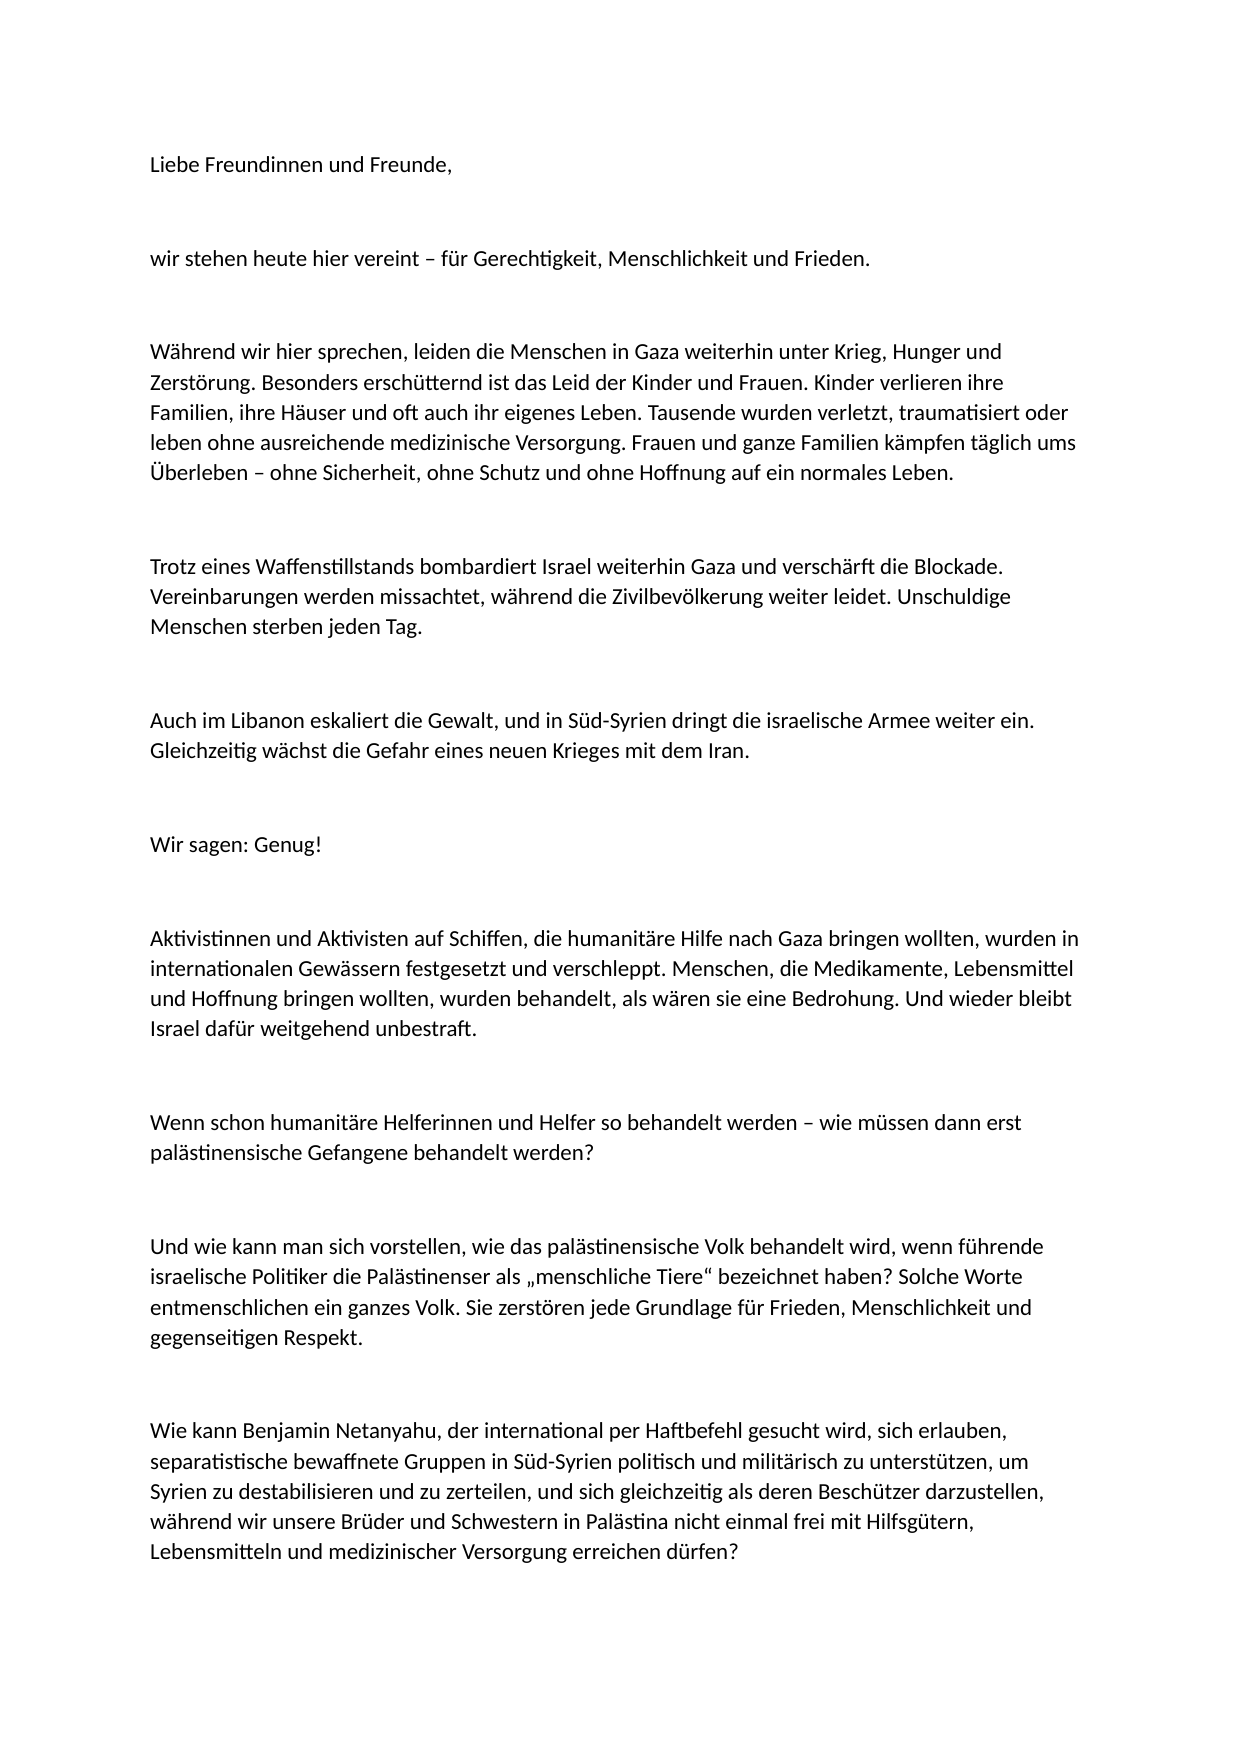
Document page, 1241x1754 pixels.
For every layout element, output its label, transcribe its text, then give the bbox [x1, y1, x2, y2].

text wir stehen heute hier vereint – für Gerechtigkeit, Menschlichkeit und Frieden. [150, 244, 1090, 272]
text Wir sagen: Genug! [150, 830, 1090, 858]
text Wenn schon humanitäre Helferinnen und Helfer so behandelt werden – wie müssen dann erst palästinensische Gefangene behandelt werden? [150, 1108, 1090, 1167]
text Auch im Libanon eskaliert die Gewalt, und in Süd-Syrien dringt die israelische Armee weiter ein. Gleichzeitig wächst die Gefahr eines neuen Krieges mit dem Iran. [150, 706, 1090, 764]
text Wie kann Benjamin Netanyahu, der international per Haftbefehl gesucht wird, sich erlauben, separatistische bewaffnete Gruppen in Süd-Syrien politisch und militärisch zu unterstützen, um Syrien zu destabilisieren und zu zerteilen, und sich gleichzeitig als deren Beschützer darzustellen, während wir unsere Brüder und Schwestern in Palästina nicht einmal frei mit Hilfsgütern, Lebensmitteln und medizinischer Versorgung erreichen dürfen? [150, 1417, 1090, 1566]
text Trotz eines Waffenstillstands bombardiert Israel weiterhin Gaza und verschärft die Blockade. Vereinbarungen werden missachtet, während die Zivilbevölkerung weiter leidet. Unschuldige Menschen sterben jeden Tag. [150, 552, 1090, 641]
text Aktivistinnen und Aktivisten auf Schiffen, die humanitäre Hilfe nach Gaza bringen wollten, wurden in internationalen Gewässern festgesetzt und verschleppt. Menschen, die Medikamente, Lebensmittel und Hoffnung bringen wollten, wurden behandelt, als wären sie eine Bedrohung. Und wieder bleibt Israel dafür weitgehend unbestraft. [150, 924, 1090, 1043]
text Liebe Freundinnen und Freunde, [150, 150, 1090, 178]
text Während wir hier sprechen, leiden die Menschen in Gaza weiterhin unter Krieg, Hunger und Zerstörung. Besonders erschütternd ist das Leid der Kinder und Frauen. Kinder verlieren ihre Familien, ihre Häuser und oft auch ihr eigenes Leben. Tausende wurden verletzt, traumatisiert oder leben ohne ausreichende medizinische Versorgung. Frauen und ganze Familien kämpfen täglich ums Überleben – ohne Sicherheit, ohne Schutz und ohne Hoffnung auf ein normales Leben. [150, 337, 1090, 486]
text Und wie kann man sich vorstellen, wie das palästinensische Volk behandelt wird, wenn führende israelische Politiker die Palästinenser als „menschliche Tiere“ bezeichnet haben? Solche Worte entmenschlichen ein ganzes Volk. Sie zerstören jede Grundlage für Frieden, Menschlichkeit und gegenseitigen Respekt. [150, 1232, 1090, 1351]
